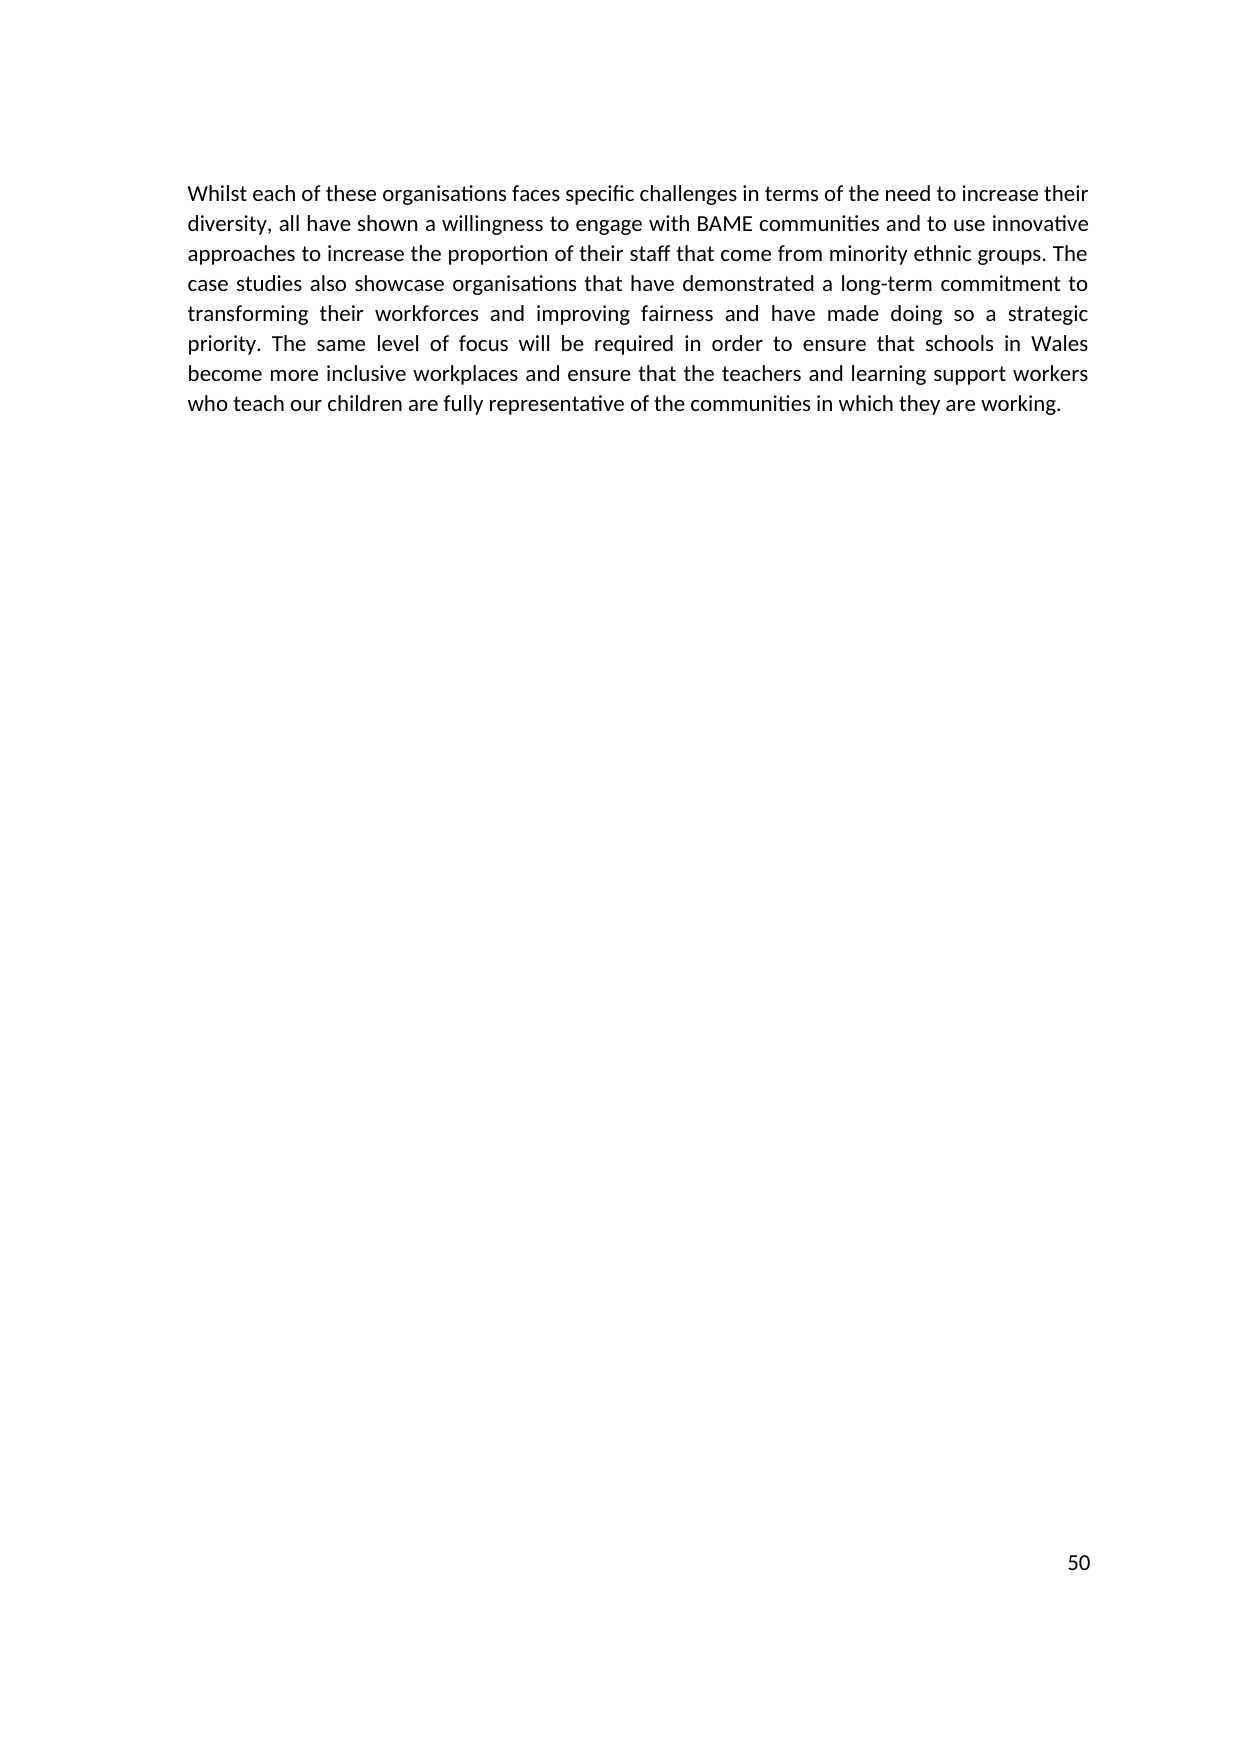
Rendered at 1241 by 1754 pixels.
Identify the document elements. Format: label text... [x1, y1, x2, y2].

text Whilst each of these organisations faces specific challenges in terms of the need to increase their diversity, all have shown a willingness to engage with BAME communities and to use innovative approaches to increase the proportion of their staff that come from minority ethnic groups. The case studies also showcase organisations that have demonstrated a long-term commitment to transforming their workforces and improving fairness and have made doing so a strategic priority. The same level of focus will be required in order to ensure that schools in Wales become more inclusive workplaces and ensure that the teachers and learning support workers who teach our children are fully representative of the communities in which they are working. [187, 179, 1090, 417]
